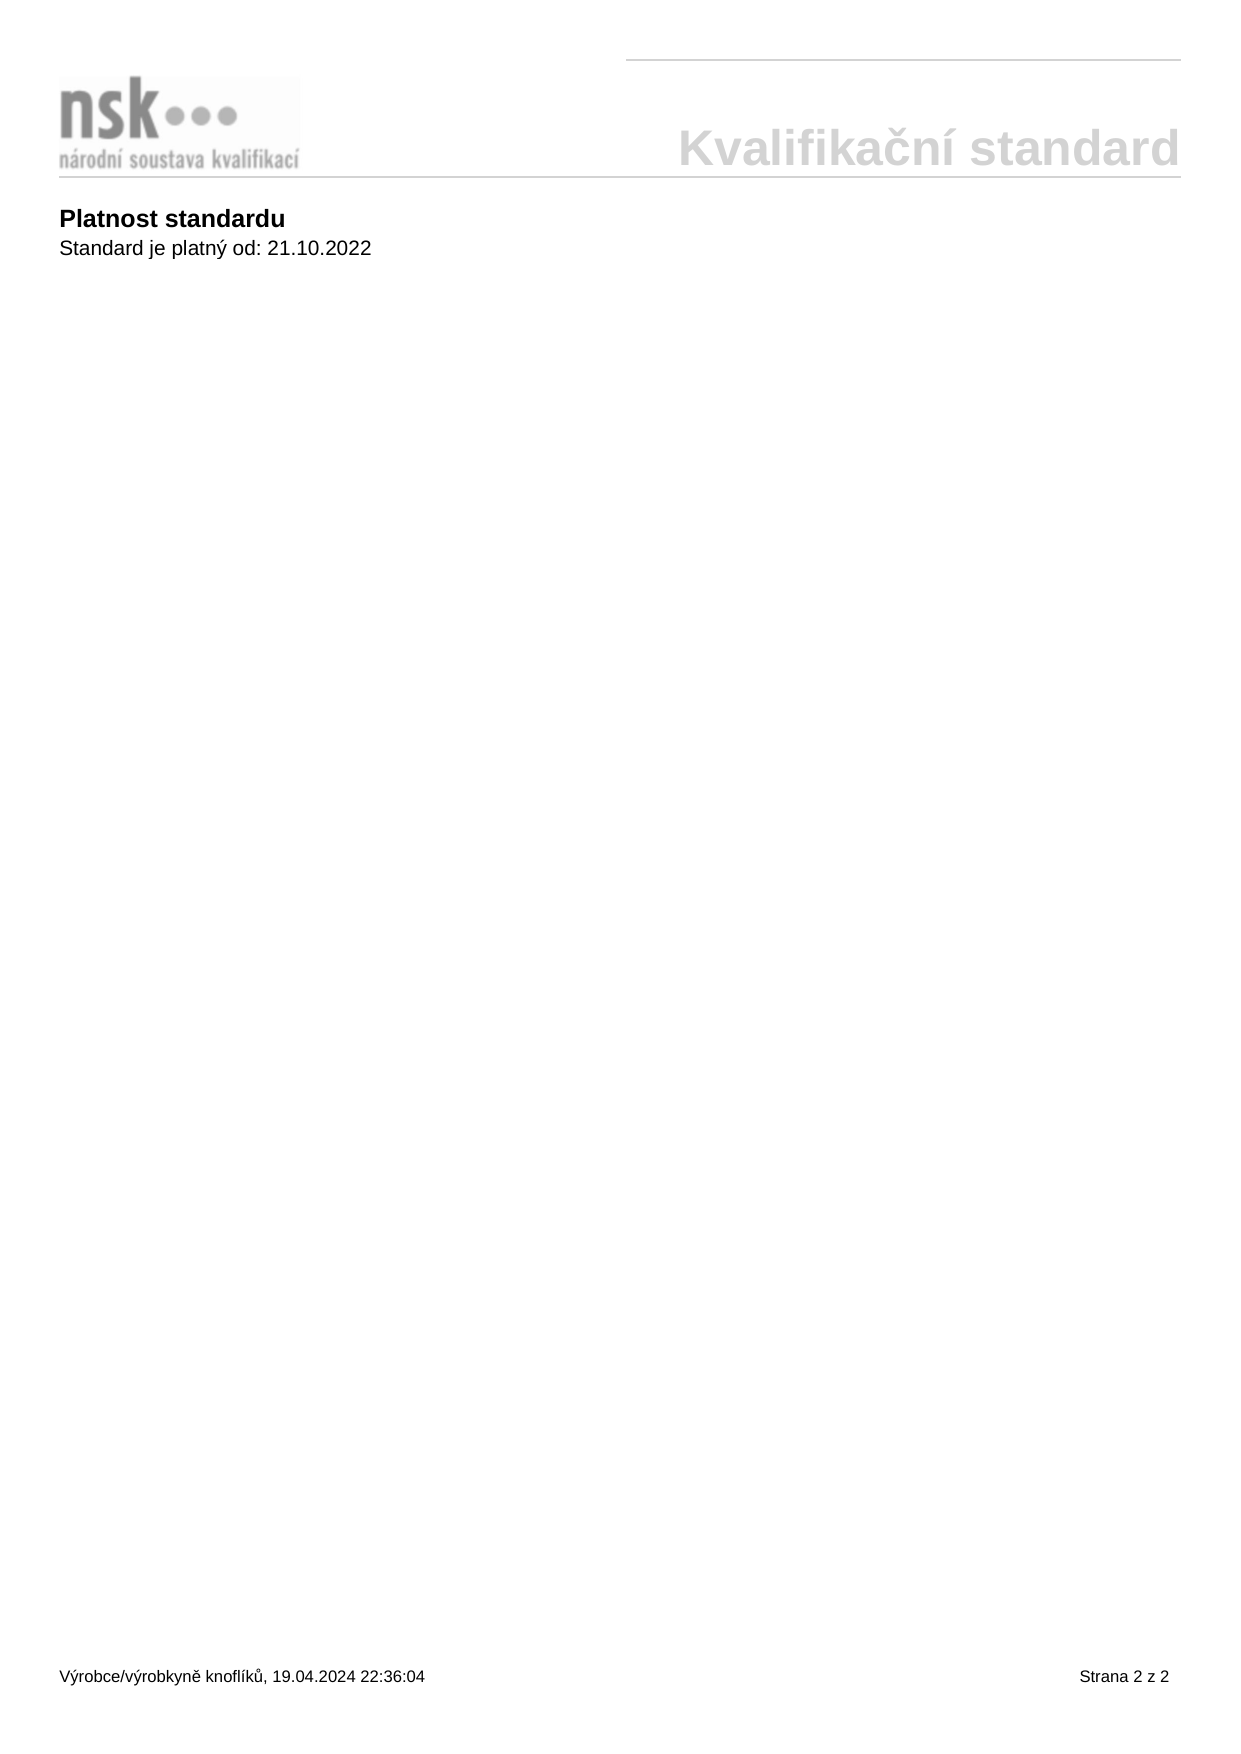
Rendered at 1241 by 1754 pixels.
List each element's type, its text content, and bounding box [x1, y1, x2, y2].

table_cell [484, 259, 620, 559]
table_cell [1169, 559, 1181, 859]
table_cell [1169, 194, 1181, 200]
table_cell [59, 859, 483, 1159]
table_cell Platnost standardu [59, 200, 1181, 236]
table_cell [484, 194, 620, 200]
table_cell Kvalifikační standard [626, 61, 1181, 176]
table_cell [1093, 559, 1169, 859]
table_cell [620, 259, 626, 559]
table_cell [1093, 859, 1169, 1159]
table_cell [59, 259, 483, 559]
table_cell [59, 178, 1181, 194]
table_cell [620, 1159, 626, 1409]
picture [58, 59, 621, 171]
table_cell [626, 859, 862, 1159]
table_cell [1093, 259, 1169, 559]
table_cell [620, 859, 626, 1159]
table_cell [59, 171, 483, 176]
table_cell [626, 559, 862, 859]
table_cell Standard je platný od: 21.10.2022 [59, 236, 1181, 259]
table_cell [484, 859, 620, 1159]
table_cell [484, 1159, 620, 1409]
table_cell [862, 559, 1093, 859]
table_cell [620, 559, 626, 859]
table_cell [862, 259, 1093, 559]
table_cell [59, 194, 483, 200]
table_cell [1093, 1159, 1169, 1409]
table_cell [1169, 1409, 1181, 1658]
table_cell [862, 194, 1093, 200]
table_cell [1169, 1159, 1181, 1409]
table_cell [1169, 259, 1181, 559]
table_cell [862, 1409, 1093, 1658]
table_cell [626, 1159, 862, 1409]
table_cell [862, 1159, 1093, 1409]
table_cell [1093, 1409, 1169, 1658]
table_cell [626, 194, 862, 200]
table_cell [626, 1409, 862, 1658]
table_cell [1169, 1658, 1181, 1694]
table_cell [626, 259, 862, 559]
table_cell [484, 1409, 620, 1658]
table_cell [621, 59, 626, 170]
table_cell [59, 1409, 483, 1658]
table_cell [862, 859, 1093, 1159]
table_cell [1169, 859, 1181, 1159]
table_cell [620, 1409, 626, 1658]
table_cell [484, 171, 620, 176]
table_cell [59, 559, 483, 859]
table_cell Výrobce/výrobkyně knoflíků, 19.04.2024 22:36:04 [59, 1658, 862, 1694]
table_cell [59, 1159, 483, 1409]
table_cell [1093, 194, 1169, 200]
table_cell [484, 559, 620, 859]
table_cell Strana 2 z 2 [862, 1658, 1169, 1694]
